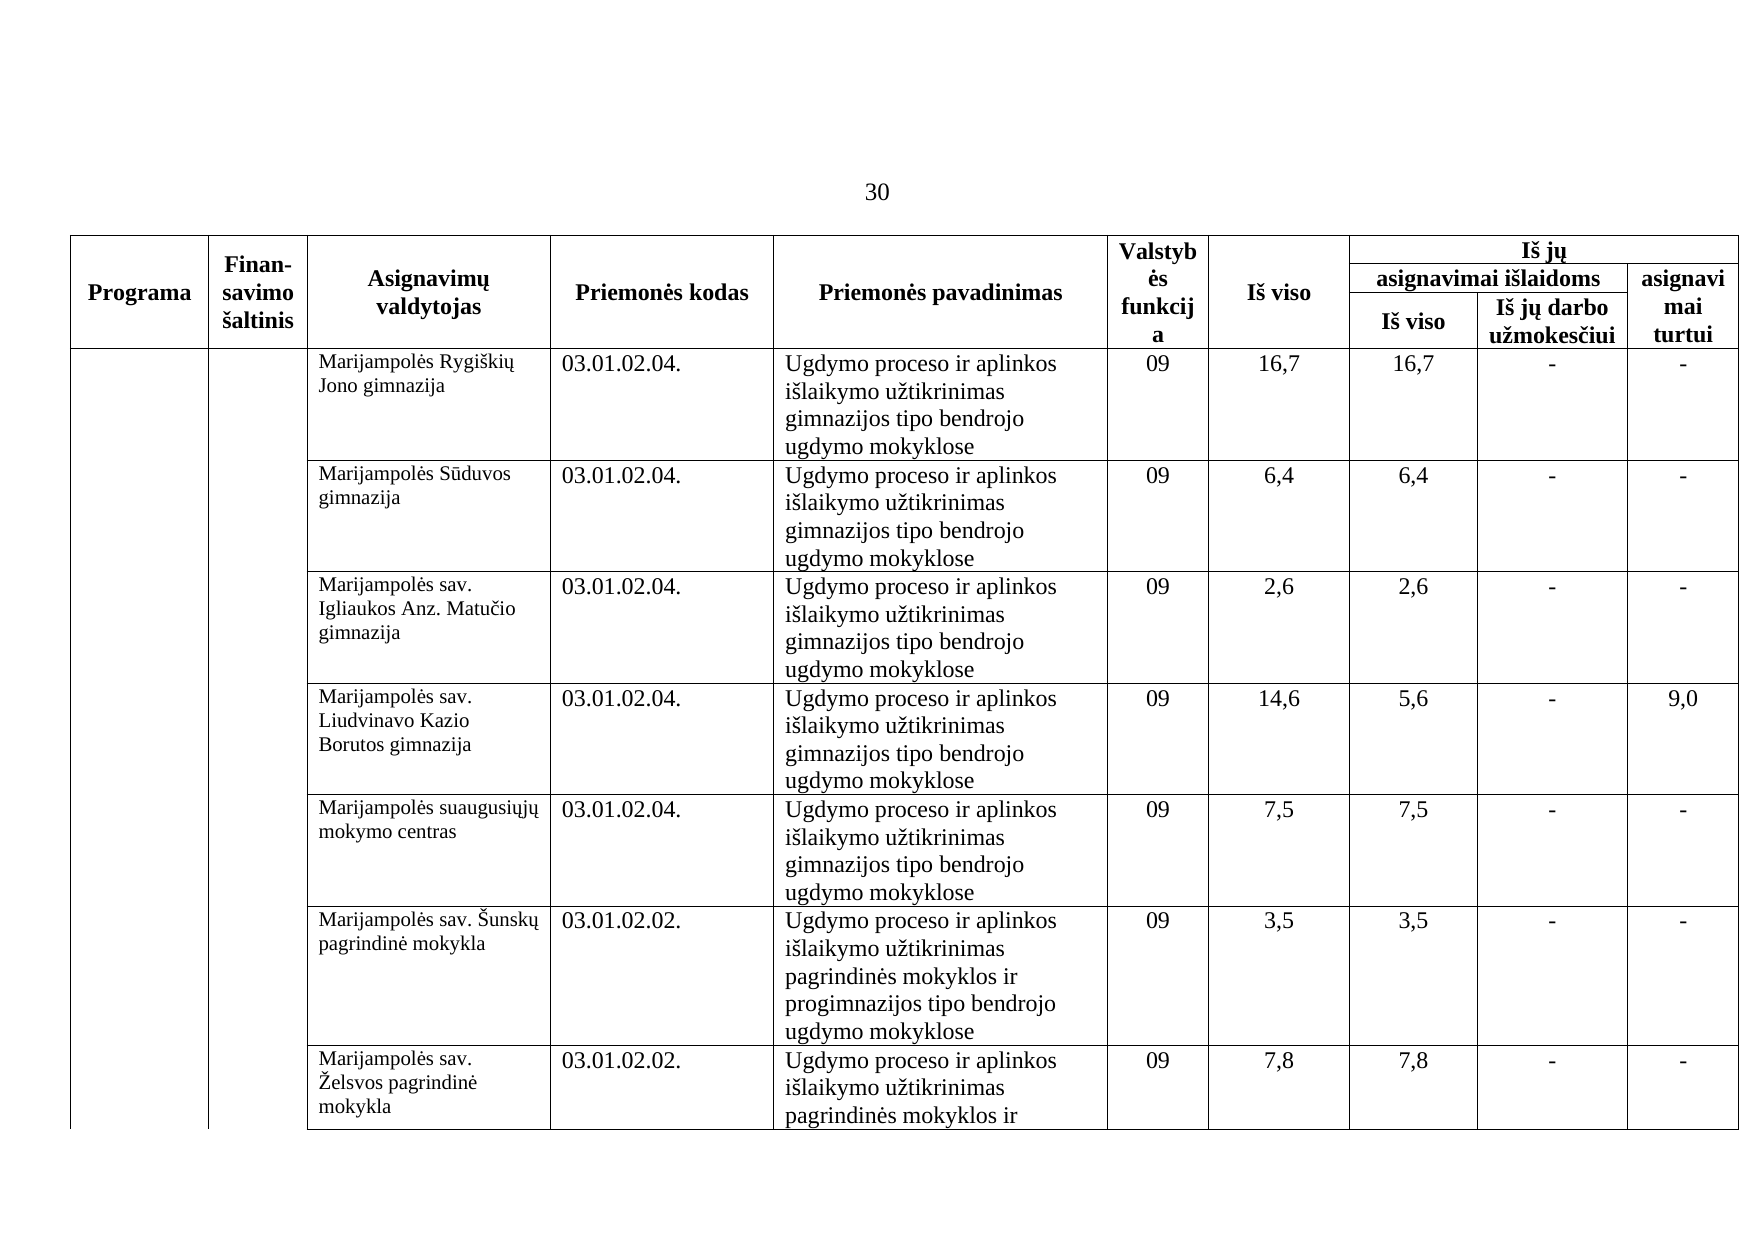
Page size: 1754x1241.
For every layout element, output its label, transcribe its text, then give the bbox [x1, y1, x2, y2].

table_cell 03.01.02.04. [551, 684, 773, 794]
table_cell - [1628, 1046, 1738, 1128]
table_cell - [1478, 907, 1627, 1044]
table_cell 2,6 [1209, 572, 1349, 683]
table_cell 6,4 [1209, 461, 1349, 571]
table_cell 7,8 [1350, 1046, 1477, 1128]
table_cell Marijampolės sav. Igliaukos Anz. Matučio gimnazija [308, 572, 550, 683]
table_cell - [1478, 684, 1627, 794]
table_cell 7,5 [1350, 795, 1477, 906]
table_cell asignavimai turtui įsigyti [1628, 264, 1738, 348]
table_cell [71, 349, 208, 1128]
table_cell Marijampolės sav. Liudvinavo Kazio Borutos gimnazija [308, 684, 550, 794]
table_cell 09 [1108, 349, 1208, 460]
table_cell Ugdymo proceso ir aplinkos išlaikymo užtikrinimas gimnazijos tipo bendrojo ugdymo mokyklose [774, 572, 1107, 683]
table_cell 03.01.02.02. [551, 907, 773, 1044]
table_cell 2,6 [1350, 572, 1477, 683]
table_header Iš jų [1350, 236, 1738, 263]
table_cell 7,8 [1209, 1046, 1349, 1128]
table_header Priemonės kodas [551, 236, 773, 348]
table_cell 03.01.02.04. [551, 461, 773, 571]
table_header Iš viso [1209, 236, 1349, 348]
table_cell Marijampolės sav. Šunskų pagrindinė mokykla [308, 907, 550, 1044]
table_cell - [1628, 572, 1738, 683]
table_cell 03.01.02.04. [551, 795, 773, 906]
table_cell 09 [1108, 684, 1208, 794]
table_header Valstybės funkcija [1108, 236, 1208, 348]
table_cell - [1478, 795, 1627, 906]
table_cell 5,6 [1350, 684, 1477, 794]
table_cell 16,7 [1209, 349, 1349, 460]
table_cell Marijampolės Sūduvos gimnazija [308, 461, 550, 571]
table_cell 3,5 [1209, 907, 1349, 1044]
table_cell Iš viso [1350, 293, 1477, 348]
table_cell 09 [1108, 572, 1208, 683]
table_cell - [1628, 907, 1738, 1044]
table_cell - [1478, 349, 1627, 460]
table_header Programa [71, 236, 208, 348]
table_cell 16,7 [1350, 349, 1477, 460]
table_cell - [1628, 349, 1738, 460]
table_cell [209, 349, 307, 1128]
table_cell 09 [1108, 795, 1208, 906]
table_cell 09 [1108, 907, 1208, 1044]
table_cell Marijampolės Rygiškių Jono gimnazija [308, 349, 550, 460]
table_cell Ugdymo proceso ir aplinkos išlaikymo užtikrinimas gimnazijos tipo bendrojo ugdymo mokyklose [774, 795, 1107, 906]
table_cell 7,5 [1209, 795, 1349, 906]
table_cell Ugdymo proceso ir aplinkos išlaikymo užtikrinimas gimnazijos tipo bendrojo ugdymo mokyklose [774, 461, 1107, 571]
table_header Asignavimų valdytojas [308, 236, 550, 348]
table_cell 9,0 [1628, 684, 1738, 794]
table_cell 03.01.02.02. [551, 1046, 773, 1128]
table_cell Marijampolės suaugusiųjų mokymo centras [308, 795, 550, 906]
table_cell 3,5 [1350, 907, 1477, 1044]
table_cell 03.01.02.04. [551, 572, 773, 683]
table_cell - [1478, 461, 1627, 571]
table_header Priemonės pavadinimas [774, 236, 1107, 348]
table_cell 09 [1108, 1046, 1208, 1128]
table_cell Ugdymo proceso ir aplinkos išlaikymo užtikrinimas gimnazijos tipo bendrojo ugdymo mokyklose [774, 349, 1107, 460]
table_cell Ugdymo proceso ir aplinkos išlaikymo užtikrinimas gimnazijos tipo bendrojo ugdymo mokyklose [774, 684, 1107, 794]
table_cell Ugdymo proceso ir aplinkos išlaikymo užtikrinimas pagrindinės mokyklos ir progimnazijos tipo bendrojo ugdymo mokyklose [774, 907, 1107, 1044]
table_cell - [1628, 795, 1738, 906]
table_cell - [1478, 1046, 1627, 1128]
table_cell Iš jų darbo užmokesčiui [1478, 293, 1627, 348]
table_cell asignavimai išlaidoms [1350, 264, 1627, 292]
table_cell 03.01.02.04. [551, 349, 773, 460]
table_cell 6,4 [1350, 461, 1477, 571]
table_cell Ugdymo proceso ir aplinkos išlaikymo užtikrinimas pagrindinės mokyklos ir [774, 1046, 1107, 1128]
table_header Finan-savimo šaltinis [209, 236, 307, 348]
table_cell - [1478, 572, 1627, 683]
table_cell 14,6 [1209, 684, 1349, 794]
table_cell - [1628, 461, 1738, 571]
table_cell 09 [1108, 461, 1208, 571]
table_cell Marijampolės sav. Želsvos pagrindinė mokykla [308, 1046, 550, 1128]
